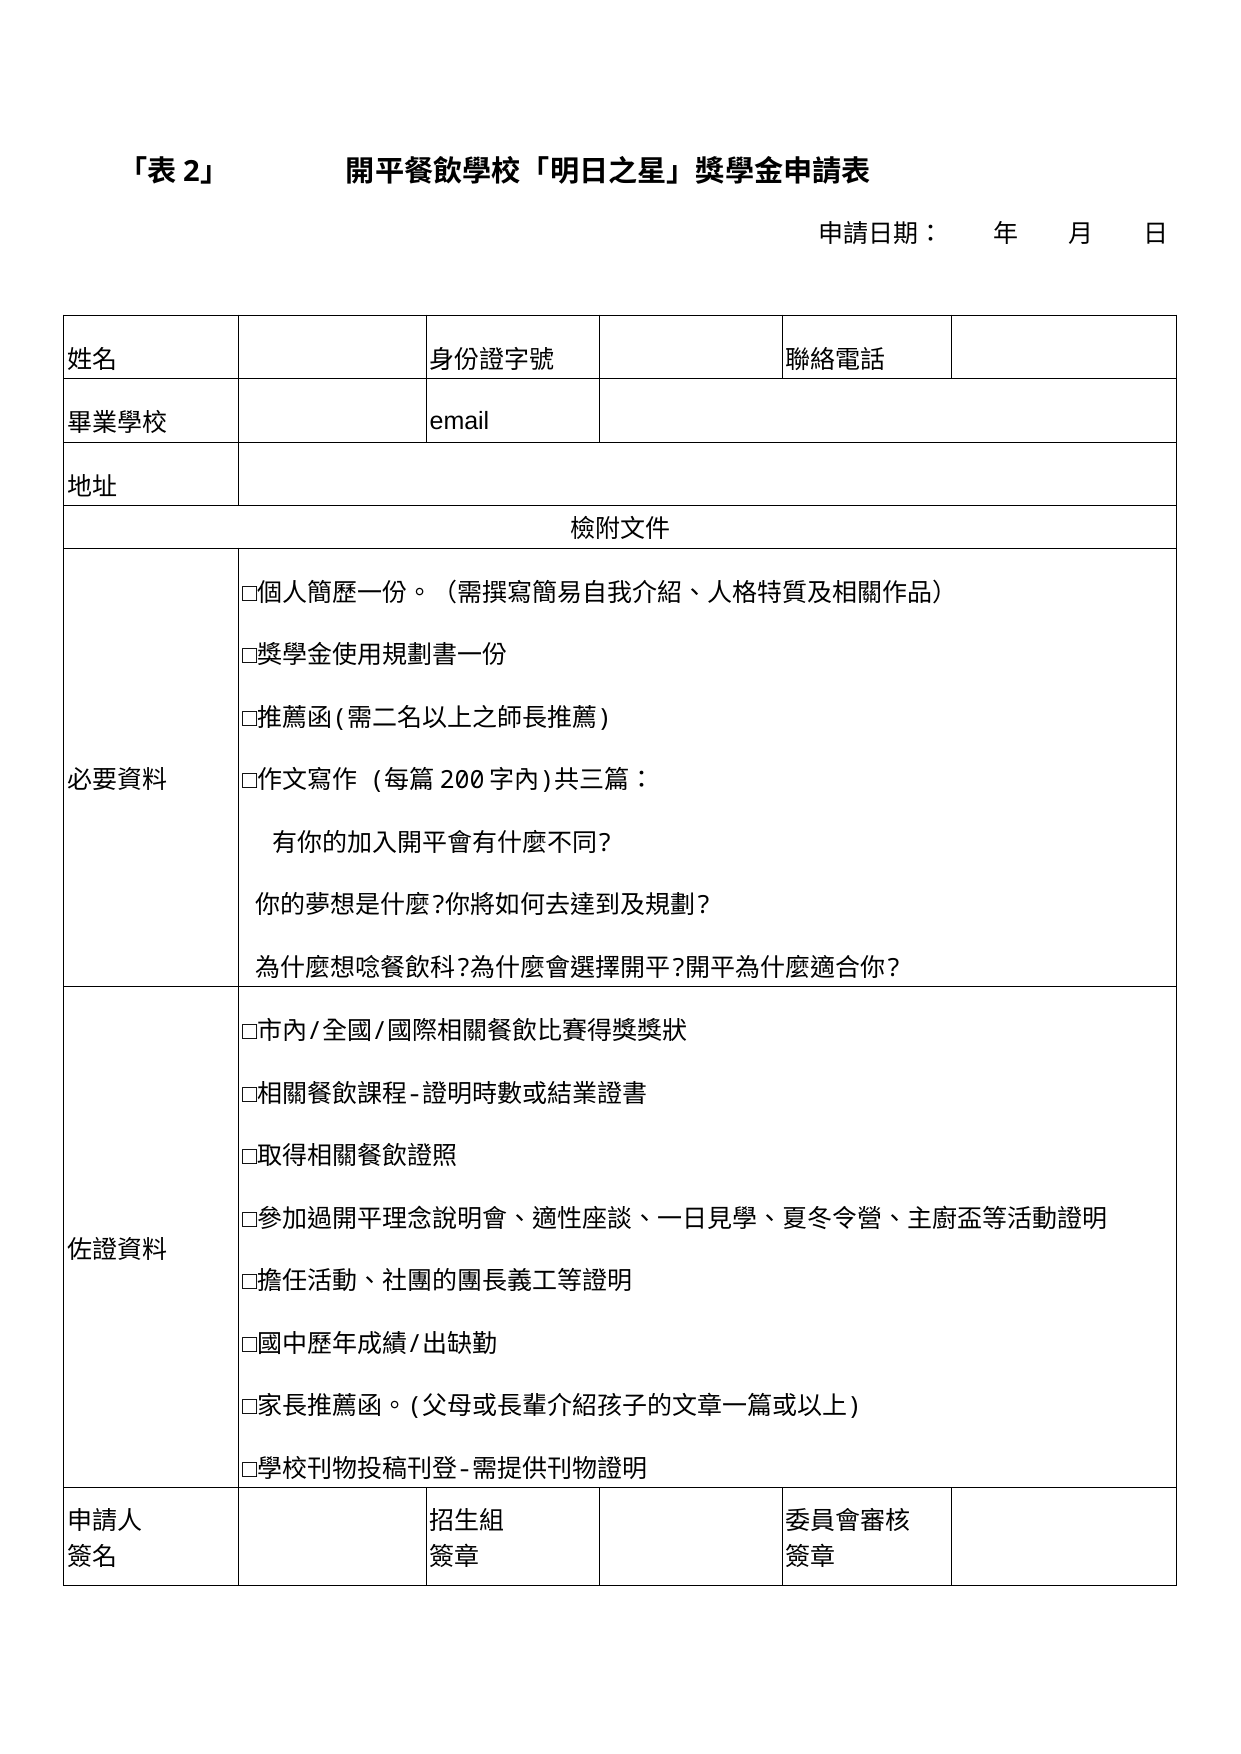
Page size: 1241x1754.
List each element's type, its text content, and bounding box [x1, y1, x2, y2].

table_cell [239, 379, 426, 442]
table_cell 必要資料 [64, 549, 238, 986]
table_header 身份證字號 [427, 316, 599, 378]
table_cell 招生組 簽章 [427, 1488, 599, 1584]
table_cell □市內/全國/國際相關餐飲比賽得獎獎狀 □相關餐飲課程-證明時數或結業證書 □取得相關餐飲證照 □參加過開平理念說明會、適性座談、一日見學、夏冬令營、主廚盃等活動證明 □擔任活動、社團的團長義工等證明 □國中歷年成績/出缺勤 □家長推薦函。(父母或長輩介紹孩子的文章一篇或以上) □學校刊物投稿刊登-需提供刊物證明 [239, 987, 1176, 1487]
text 申請日期： 年 月 日 [118, 189, 1168, 252]
table_cell □個人簡歷一份。（需撰寫簡易自我介紹、人格特質及相關作品） □獎學金使用規劃書一份 □推薦函(需二名以上之師長推薦) □作文寫作 (每篇200字內)共三篇： 有你的加入開平會有什麼不同? 你的夢想是什麼?你將如何去達到及規劃? 為什麼想唸餐飲科?為什麼會選擇開平?開平為什麼適合你? [239, 549, 1176, 986]
table_header [239, 316, 426, 378]
table_header [600, 316, 782, 378]
text 「表2」 開平餐飲學校「明日之星」獎學金申請表 [118, 127, 1122, 189]
table_header 聯絡電話 [783, 316, 951, 378]
table_cell email [427, 379, 599, 442]
table_cell 畢業學校 [64, 379, 238, 442]
table_header 姓名 [64, 316, 238, 378]
table_cell 檢附文件 [64, 506, 1176, 547]
table_cell [239, 1488, 426, 1584]
table_cell [952, 1488, 1176, 1584]
table_cell 申請人 簽名 [64, 1488, 238, 1584]
table_cell 地址 [64, 443, 238, 505]
table_cell 佐證資料 [64, 987, 238, 1487]
table_cell [239, 443, 1176, 505]
table_cell [600, 1488, 782, 1584]
table_cell [600, 379, 1176, 442]
table_cell 委員會審核 簽章 [783, 1488, 951, 1584]
table_header [952, 316, 1176, 378]
